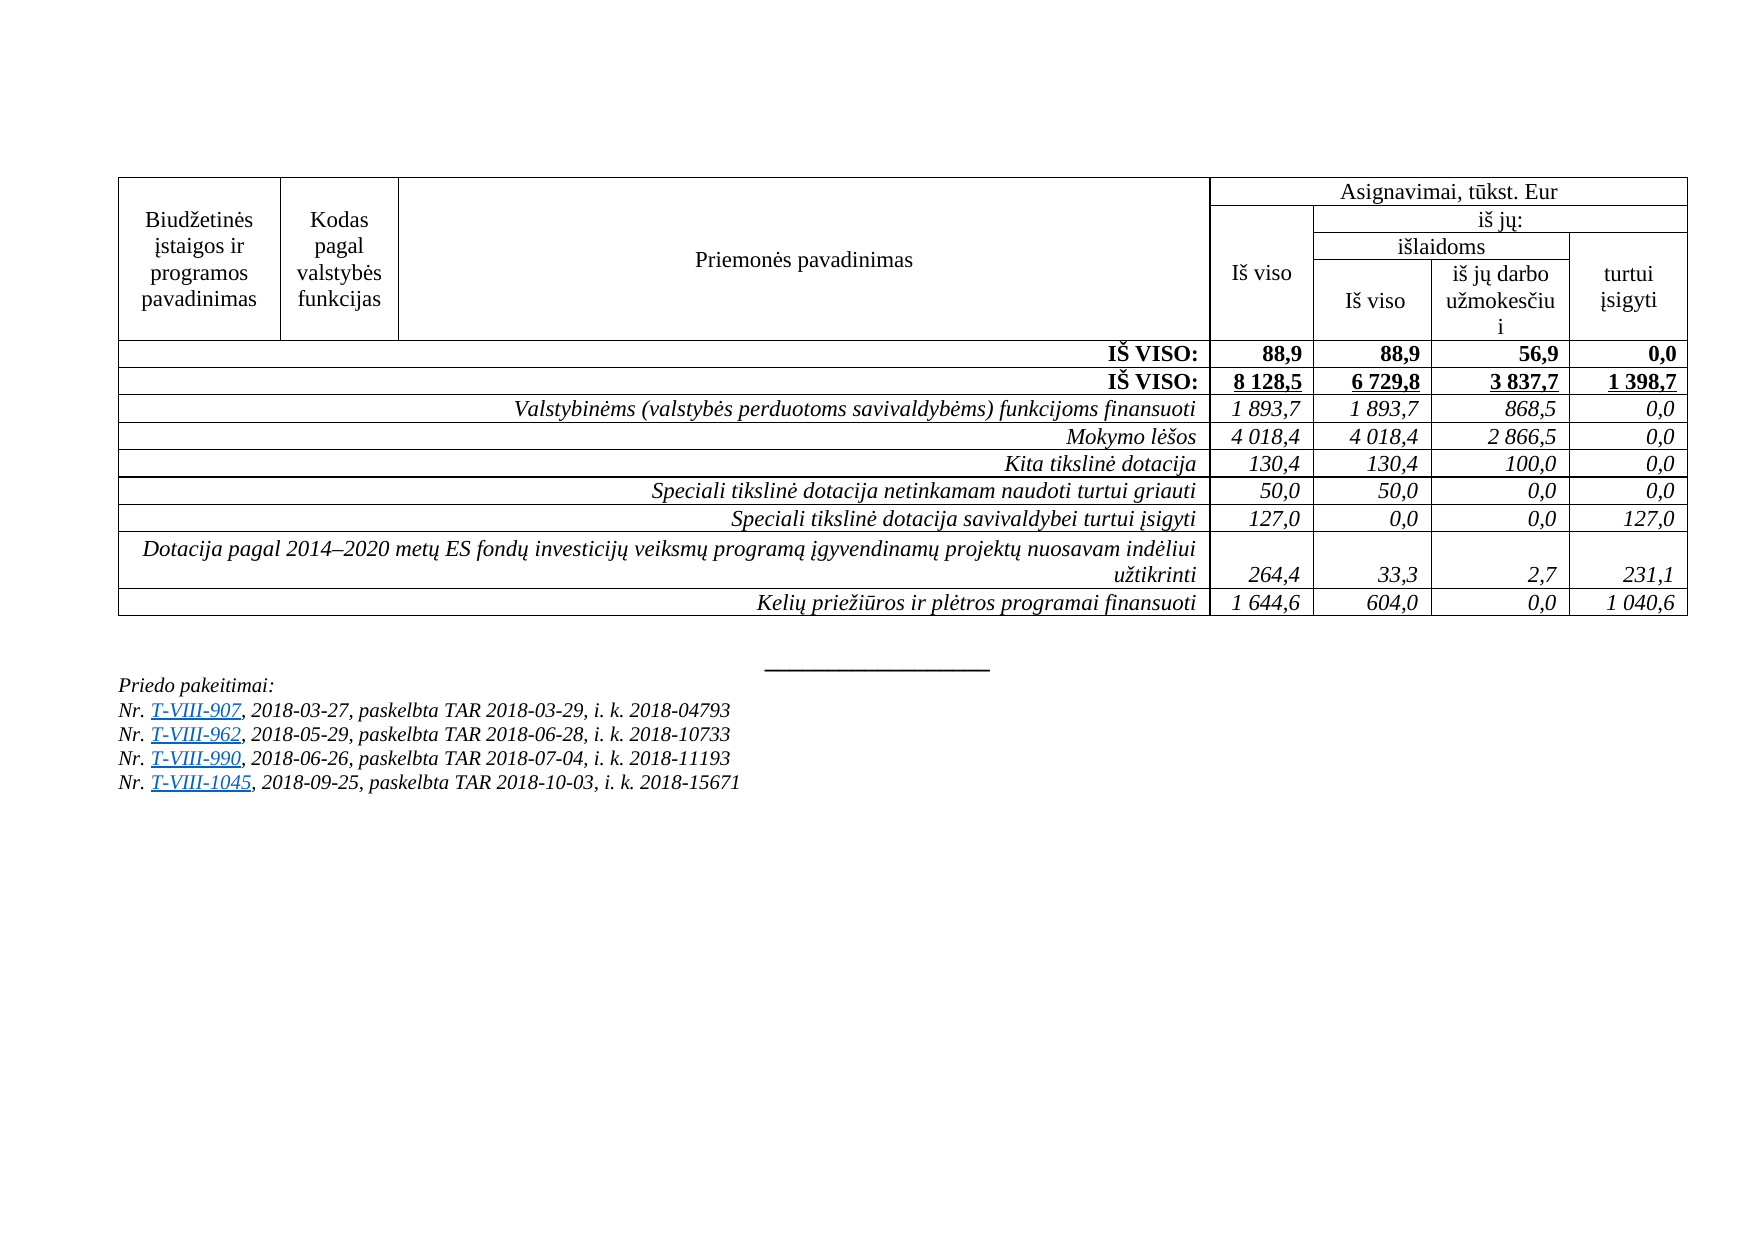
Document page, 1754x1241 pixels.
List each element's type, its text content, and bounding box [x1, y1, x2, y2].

table_cell 100,0 [1432, 450, 1569, 476]
table_cell 4 018,4 [1314, 423, 1431, 449]
table_header Biudžetinės įstaigos ir programos pavadinimas [119, 178, 280, 339]
table_cell 50,0 [1314, 478, 1431, 504]
table_cell 130,4 [1314, 450, 1431, 476]
table_cell iš jų: [1314, 206, 1687, 232]
table_cell 3 837,7 [1432, 368, 1569, 394]
table_cell išlaidoms [1314, 233, 1569, 259]
table_cell 0,0 [1432, 505, 1569, 531]
table_cell Mokymo lėšos [119, 423, 1209, 449]
table_cell 2 866,5 [1432, 423, 1569, 449]
table_cell 127,0 [1570, 505, 1687, 531]
text Nr. T-VIII-990, 2018-06-26, paskelbta TAR 2018-07-04, i. k. 2018-11193 [118, 746, 1636, 770]
table_cell 33,3 [1314, 532, 1431, 587]
table_header Kodas pagal valstybės funkcijas [281, 178, 398, 339]
table_cell 1 893,7 [1314, 395, 1431, 422]
table_cell Iš viso [1314, 260, 1431, 339]
table_cell 868,5 [1432, 395, 1569, 422]
table_cell 4 018,4 [1211, 423, 1313, 449]
table_cell 88,9 [1314, 341, 1431, 367]
table_cell Speciali tikslinė dotacija netinkamam naudoti turtui griauti [119, 478, 1209, 504]
table_cell IŠ VISO: [119, 341, 1209, 367]
table_cell 88,9 [1211, 341, 1313, 367]
text Nr. T-VIII-1045, 2018-09-25, paskelbta TAR 2018-10-03, i. k. 2018-15671 [118, 770, 1636, 794]
table_header Asignavimai, tūkst. Eur [1211, 178, 1687, 204]
table_cell Kita tikslinė dotacija [119, 450, 1209, 476]
table_cell 0,0 [1314, 505, 1431, 531]
table_cell 2,7 [1432, 532, 1569, 587]
text Priedo pakeitimai: [118, 673, 1636, 697]
table_cell 1 040,6 [1570, 589, 1687, 615]
table_cell 0,0 [1570, 450, 1687, 476]
table_cell Kelių priežiūros ir plėtros programai finansuoti [119, 589, 1209, 615]
table_cell 0,0 [1432, 589, 1569, 615]
table_cell 56,9 [1432, 341, 1569, 367]
table_cell 231,1 [1570, 532, 1687, 587]
table_cell 130,4 [1211, 450, 1313, 476]
table_cell 0,0 [1570, 395, 1687, 422]
table_cell 0,0 [1432, 478, 1569, 504]
table_cell IŠ VISO: [119, 368, 1209, 394]
table_cell 604,0 [1314, 589, 1431, 615]
table_cell 8 128,5 [1211, 368, 1313, 394]
text __________________ [118, 645, 1636, 673]
table_cell Valstybinėms (valstybės perduotoms savivaldybėms) funkcijoms finansuoti [119, 395, 1209, 422]
table_cell 0,0 [1570, 341, 1687, 367]
table_header Priemonės pavadinimas [399, 178, 1209, 339]
table_cell Dotacija pagal 2014–2020 metų ES fondų investicijų veiksmų programą įgyvendinamų projektų nuosavam indėliui užtikrinti [119, 532, 1209, 587]
table_cell Iš viso [1211, 206, 1313, 339]
table_cell 50,0 [1211, 478, 1313, 504]
table_cell 127,0 [1211, 505, 1313, 531]
table_cell 6 729,8 [1314, 368, 1431, 394]
table_cell 1 644,6 [1211, 589, 1313, 615]
table_cell 264,4 [1211, 532, 1313, 587]
table_cell 1 893,7 [1211, 395, 1313, 422]
text Nr. T-VIII-907, 2018-03-27, paskelbta TAR 2018-03-29, i. k. 2018-04793 [118, 697, 1636, 722]
table_cell 1 398,7 [1570, 368, 1687, 394]
text Nr. T-VIII-962, 2018-05-29, paskelbta TAR 2018-06-28, i. k. 2018-10733 [118, 722, 1636, 746]
table_cell 0,0 [1570, 478, 1687, 504]
table_cell turtui įsigyti [1570, 233, 1687, 339]
table_cell iš jų darbo užmokesčiui [1432, 260, 1569, 339]
table_cell Speciali tikslinė dotacija savivaldybei turtui įsigyti [119, 505, 1209, 531]
table_cell 0,0 [1570, 423, 1687, 449]
